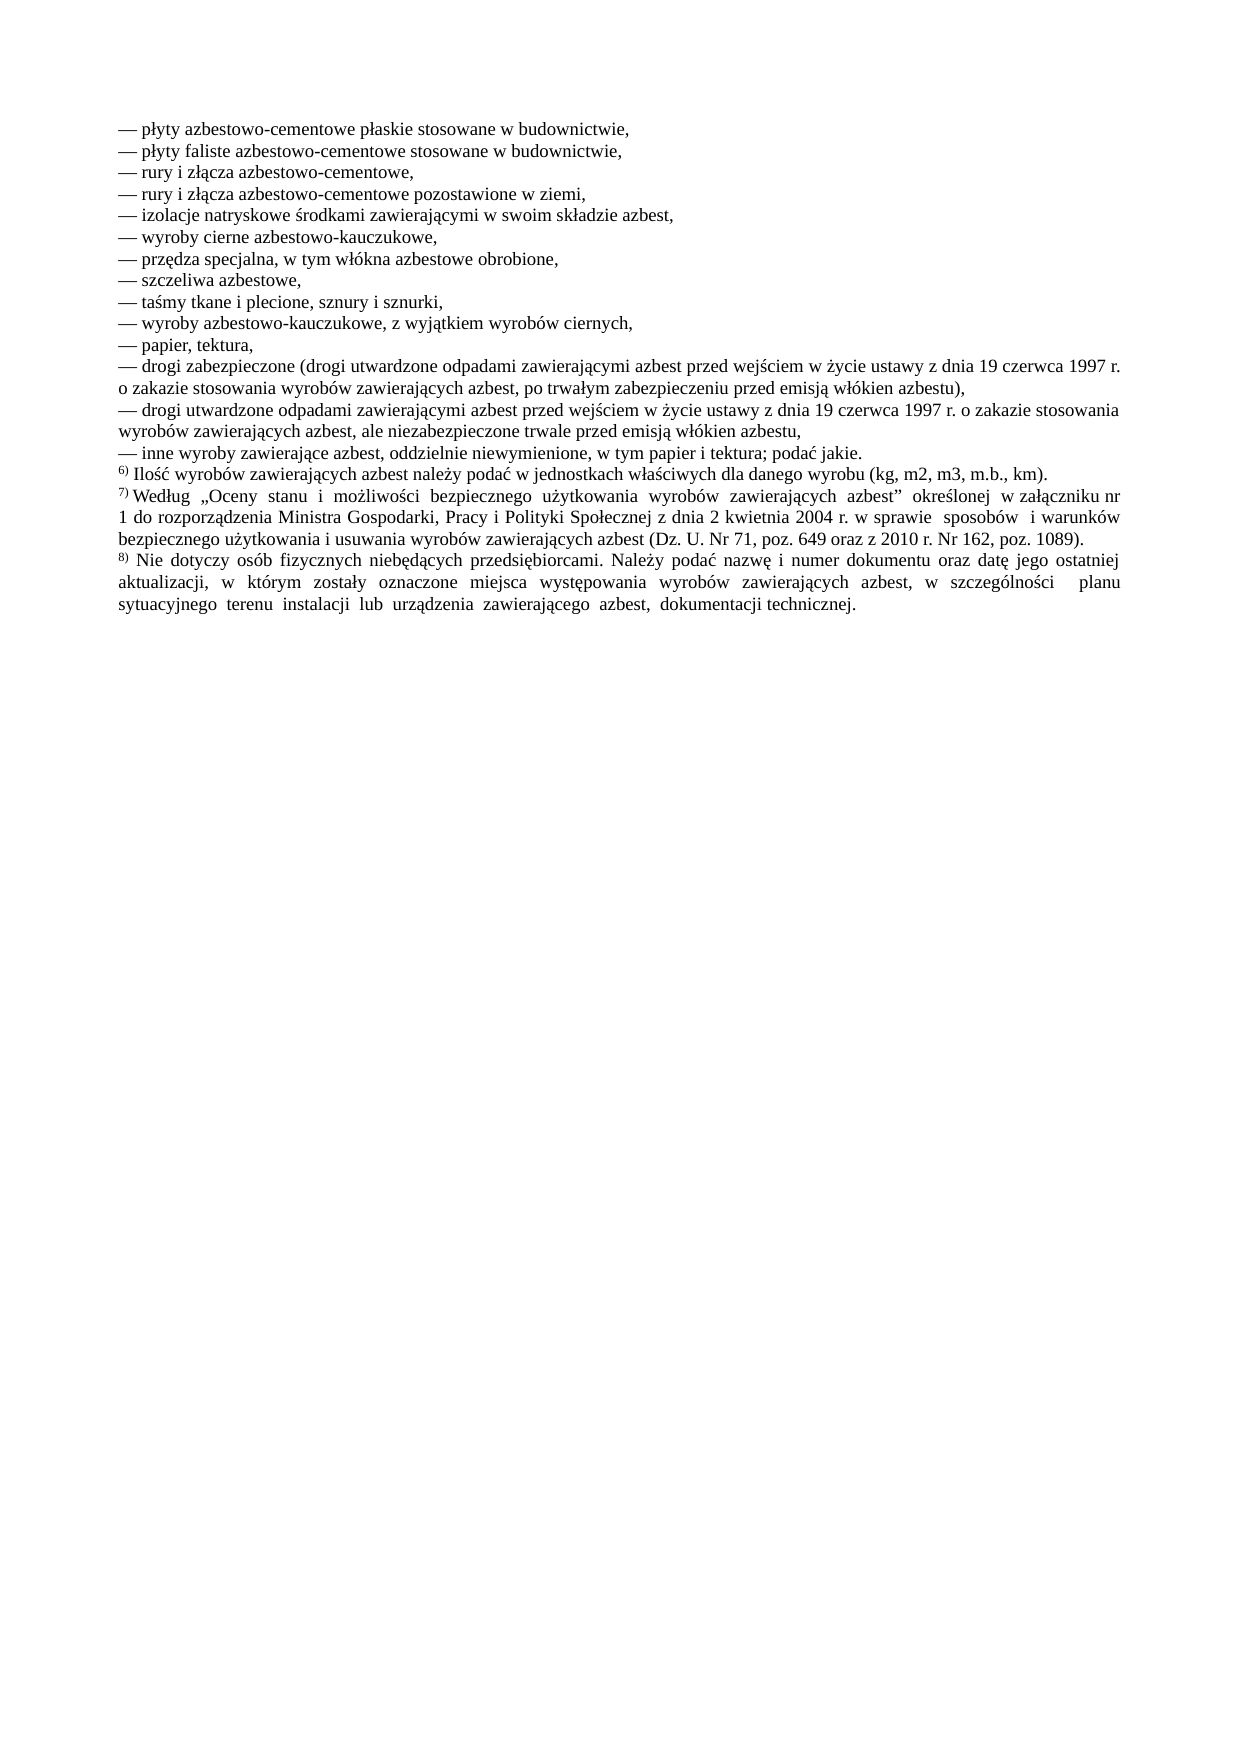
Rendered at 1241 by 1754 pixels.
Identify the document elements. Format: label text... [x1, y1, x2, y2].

text — płyty faliste azbestowo-cementowe stosowane w budownictwie, [118, 140, 1122, 161]
text — przędza specjalna, w tym włókna azbestowe obrobione, [118, 247, 1122, 269]
text — szczeliwa azbestowe, [118, 269, 1122, 291]
text — rury i złącza azbestowo-cementowe, [118, 161, 1122, 183]
text — izolacje natryskowe środkami zawierającymi w swoim składzie azbest, [118, 204, 1122, 226]
text 6) Ilość wyrobów zawierających azbest należy podać w jednostkach właściwych dla danego wyrobu (kg, m2, m3, m.b., km). [118, 463, 1122, 485]
text — drogi zabezpieczone (drogi utwardzone odpadami zawierającymi azbest przed wejściem w życie ustawy z dnia 19 czerwca 1997 r. o zakazie stosowania wyrobów zawierających azbest, po trwałym zabezpieczeniu przed emisją włókien azbestu), [118, 355, 1122, 398]
text — taśmy tkane i plecione, sznury i sznurki, [118, 291, 1122, 312]
text — wyroby cierne azbestowo-kauczukowe, [118, 226, 1122, 247]
text — drogi utwardzone odpadami zawierającymi azbest przed wejściem w życie ustawy z dnia 19 czerwca 1997 r. o zakazie stosowania wyrobów zawierających azbest, ale niezabezpieczone trwale przed emisją włókien azbestu, [118, 398, 1122, 442]
text — inne wyroby zawierające azbest, oddzielnie niewymienione, w tym papier i tektura; podać jakie. [118, 442, 1122, 463]
text — papier, tektura, [118, 334, 1122, 355]
text — płyty azbestowo-cementowe płaskie stosowane w budownictwie, [118, 118, 1122, 140]
text 7) Według „Oceny stanu i możliwości bezpiecznego użytkowania wyrobów zawierających azbest” określonej w załączniku nr 1 do rozporządzenia Ministra Gospodarki, Pracy i Polityki Społecznej z dnia 2 kwietnia 2004 r. w sprawie sposobów i warunków bezpiecznego użytkowania i usuwania wyrobów zawierających azbest (Dz. U. Nr 71, poz. 649 oraz z 2010 r. Nr 162, poz. 1089). [118, 485, 1122, 549]
text — rury i złącza azbestowo-cementowe pozostawione w ziemi, [118, 183, 1122, 204]
text 8) Nie dotyczy osób fizycznych niebędących przedsiębiorcami. Należy podać nazwę i numer dokumentu oraz datę jego ostatniej aktualizacji, w którym zostały oznaczone miejsca występowania wyrobów zawierających azbest, w szczególności planu sytuacyjnego terenu instalacji lub urządzenia zawierającego azbest, dokumentacji technicznej. [118, 549, 1122, 614]
text — wyroby azbestowo-kauczukowe, z wyjątkiem wyrobów ciernych, [118, 312, 1122, 334]
